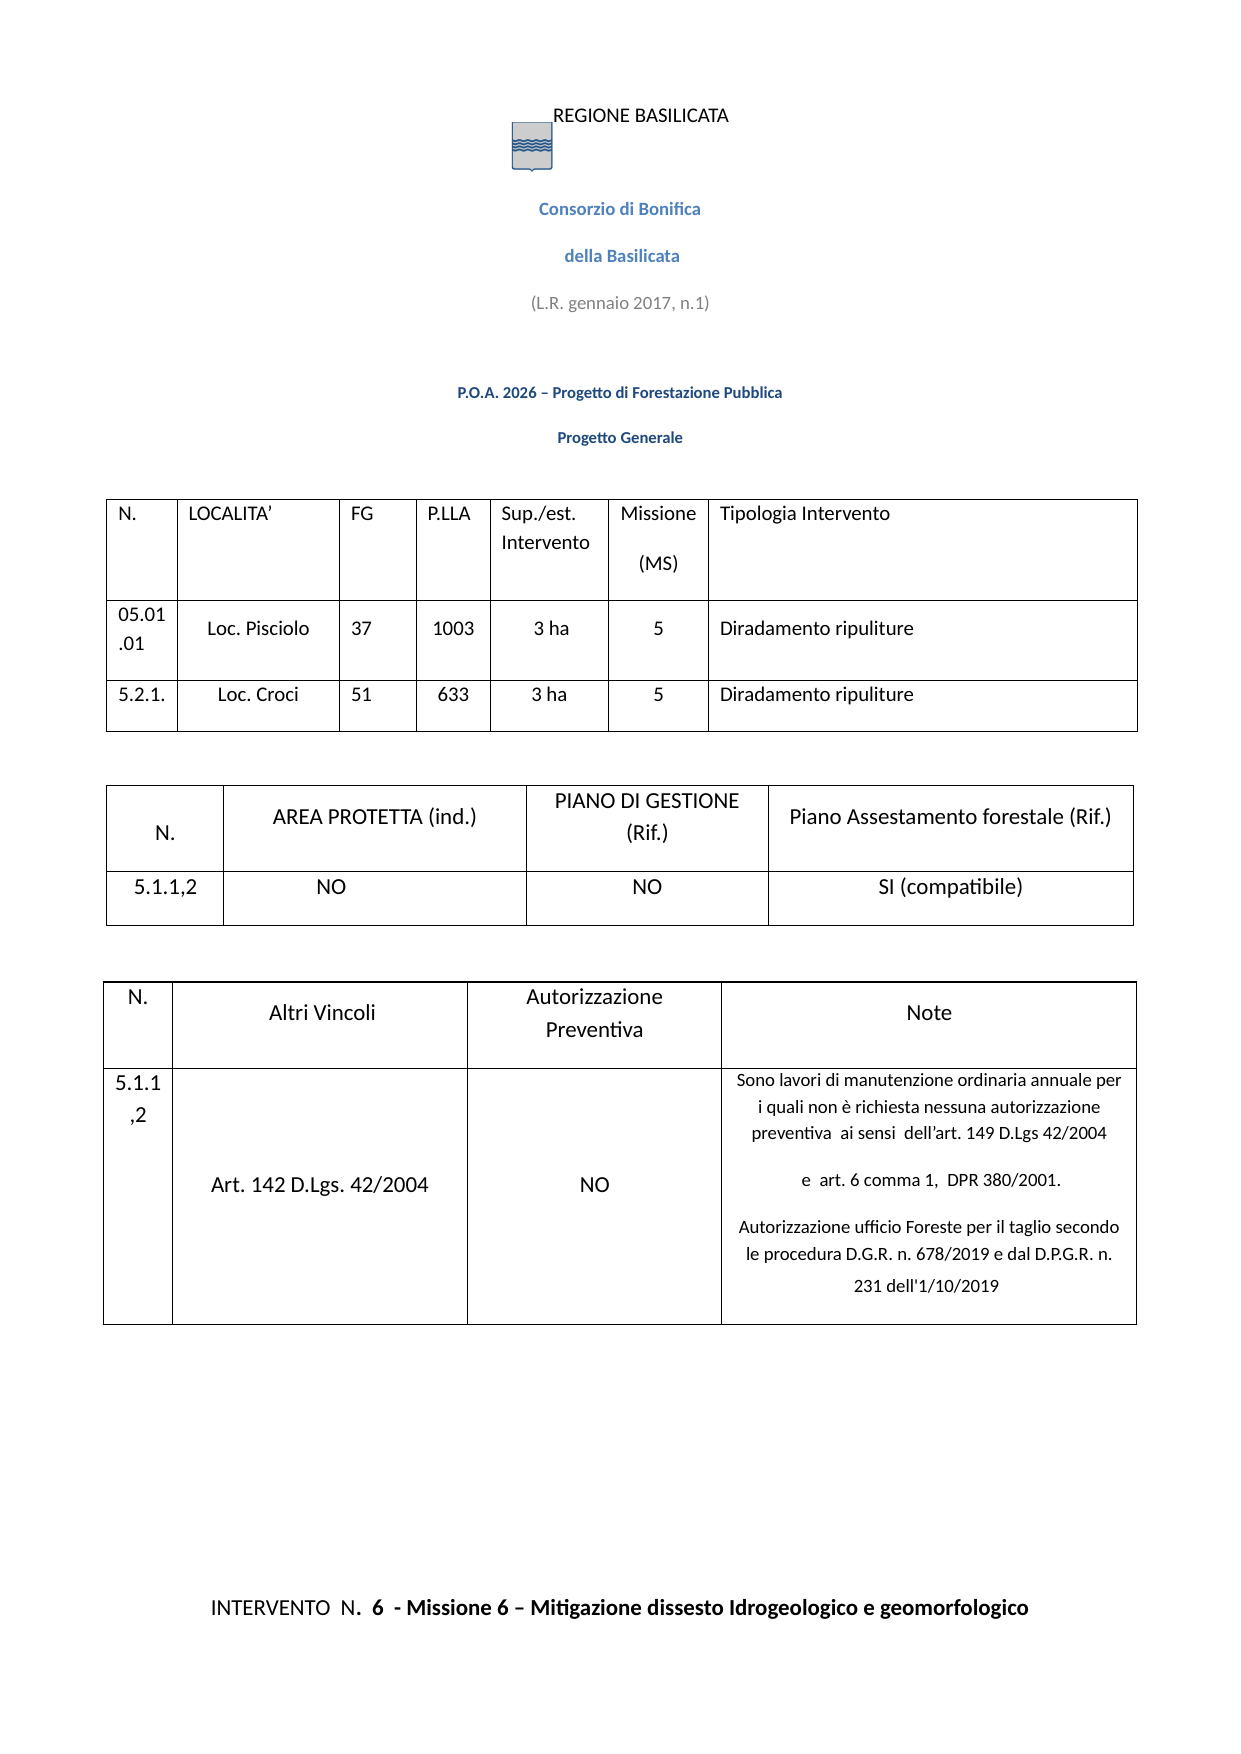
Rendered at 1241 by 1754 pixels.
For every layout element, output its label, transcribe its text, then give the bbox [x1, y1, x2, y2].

table_cell 5.1.1,2 [107, 872, 223, 924]
table_cell 633 [417, 681, 490, 731]
table_cell Loc. Croci [178, 681, 339, 731]
table_header N. [107, 786, 223, 871]
table_header Note [722, 983, 1136, 1067]
table_cell 37 [340, 601, 416, 680]
table_header FG [340, 500, 416, 600]
table_header Sup./est. Intervento [491, 500, 608, 600]
table_cell NO [527, 872, 768, 924]
table_cell 51 [340, 681, 416, 731]
table_header Autorizzazione Preventiva [468, 983, 721, 1067]
table_header Piano Assestamento forestale (Rif.) [769, 786, 1133, 871]
text INTERVENTO N. 6 - Missione 6 – Mitigazione dissesto Idrogeologico e geomorfologico [118, 1593, 1122, 1621]
table_cell 5.1.1,2 [104, 1069, 172, 1324]
table_cell Sono lavori di manutenzione ordinaria annuale per i quali non è richiesta nessuna autorizzazione preventiva ai sensi dell’art. 149 D.Lgs 42/2004 e art. 6 comma 1, DPR 380/2001. Autorizzazione ufficio Foreste per il taglio secondo le procedura D.G.R. n. 678/2019 e dal D.P.G.R. n. 231 dell'1/10/2019 [722, 1069, 1136, 1324]
table_cell Loc. Pisciolo [178, 601, 339, 680]
table_header AREA PROTETTA (ind.) [224, 786, 526, 871]
table_cell Diradamento ripuliture [709, 681, 1137, 731]
table_header N. [107, 500, 177, 600]
table_header Missione (MS) [609, 500, 708, 600]
table_cell Diradamento ripuliture [709, 601, 1137, 680]
table_cell Art. 142 D.Lgs. 42/2004 [173, 1069, 467, 1324]
table_cell 5 [609, 601, 708, 680]
table_cell 1003 [417, 601, 490, 680]
table_cell 3 ha [491, 601, 608, 680]
table_header LOCALITA’ [178, 500, 339, 600]
table_cell NO [468, 1069, 721, 1324]
table_header N. [104, 983, 172, 1067]
table_cell 5 [609, 681, 708, 731]
table_cell 05.01.01 [107, 601, 177, 680]
table_cell SI (compatibile) [769, 872, 1133, 924]
table_header PIANO DI GESTIONE (Rif.) [527, 786, 768, 871]
table_header Tipologia Intervento [709, 500, 1137, 600]
table_cell 3 ha [491, 681, 608, 731]
table_header P.LLA [417, 500, 490, 600]
table_cell 5.2.1. [107, 681, 177, 731]
table_cell NO [224, 872, 526, 924]
table_header Altri Vincoli [173, 983, 467, 1067]
